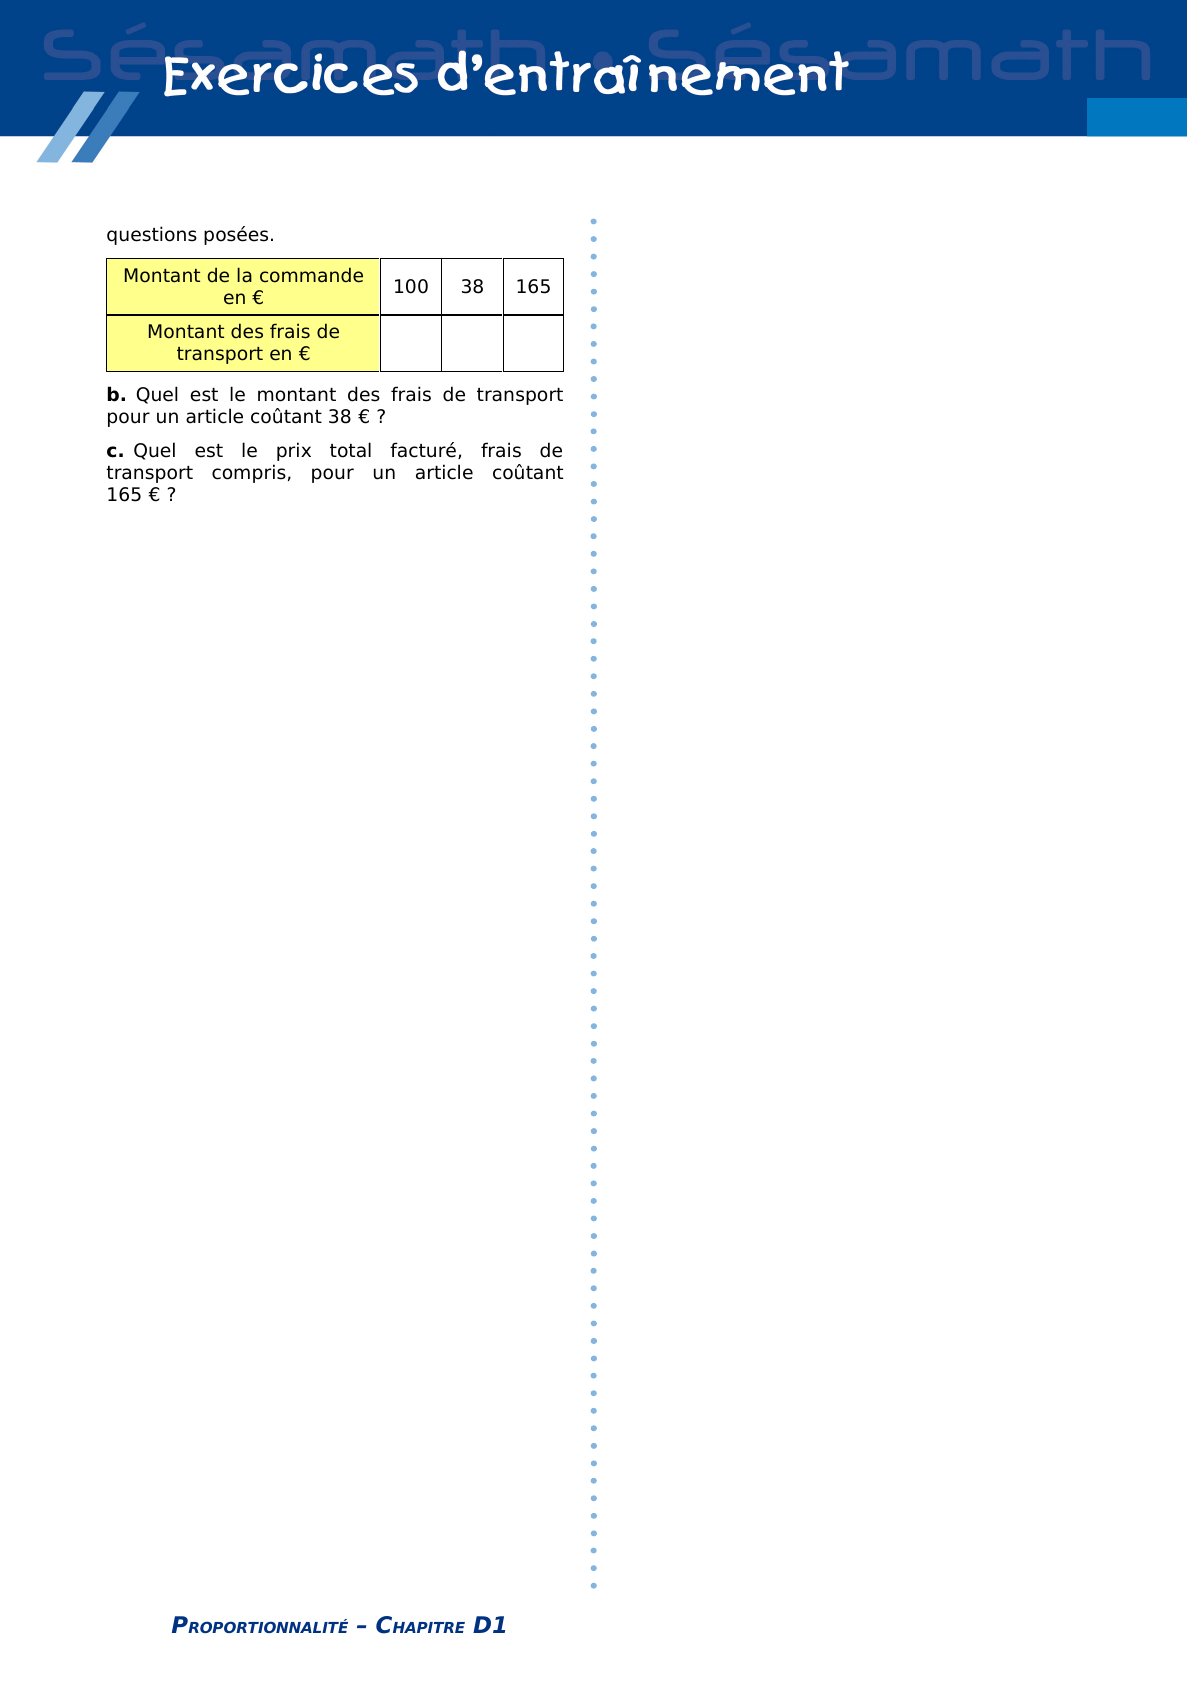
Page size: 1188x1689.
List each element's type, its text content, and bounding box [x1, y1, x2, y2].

table_cell [442, 316, 502, 371]
table_header Montant de la commande en € [107, 259, 379, 314]
table_header 100 [381, 259, 441, 314]
table_header 165 [504, 259, 563, 314]
list questions posées. [106, 224, 564, 246]
picture [0, 0, 1187, 163]
list Quel est le prix total facturé, frais de transport compris, pour un article coûtant 165 € ? [106, 439, 564, 506]
table_cell [504, 316, 563, 371]
table_cell [381, 316, 441, 371]
table_cell Montant des frais de transport en € [107, 316, 379, 371]
list Quel est le montant des frais de transport pour un article coûtant 38 € ? [106, 384, 564, 428]
table_header 38 [442, 259, 502, 314]
